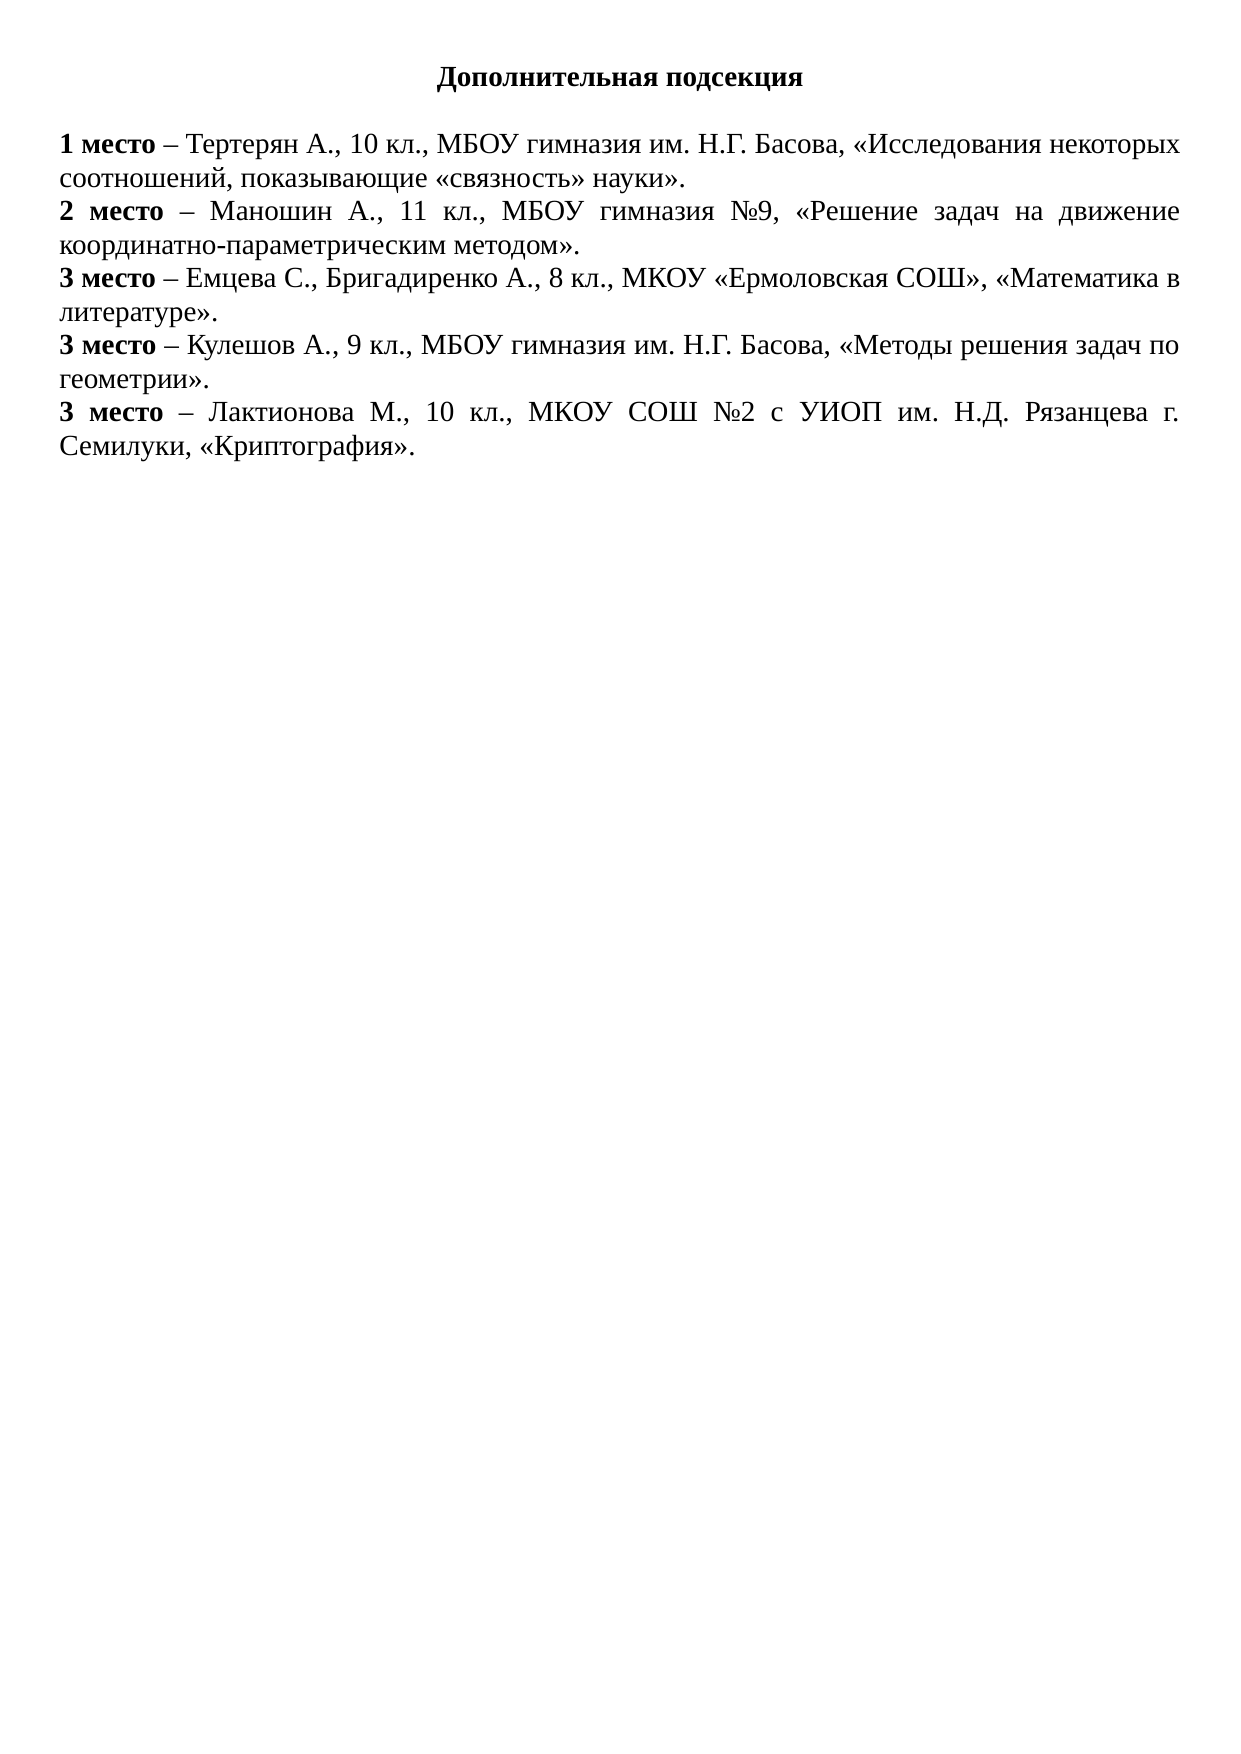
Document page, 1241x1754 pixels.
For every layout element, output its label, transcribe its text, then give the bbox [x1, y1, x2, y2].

text 1 место – Тертерян А., 10 кл., МБОУ гимназия им. Н.Г. Басова, «Исследования некоторых соотношений, показывающие «связность» науки». [59, 126, 1181, 193]
text 2 место – Маношин А., 11 кл., МБОУ гимназия №9, «Решение задач на движение координатно-параметрическим методом». [59, 193, 1181, 260]
text 3 место – Емцева С., Бригадиренко А., 8 кл., МКОУ «Ермоловская СОШ», «Математика в литературе». [59, 260, 1181, 327]
text Дополнительная подсекция [59, 59, 1181, 93]
text 3 место – Кулешов А., 9 кл., МБОУ гимназия им. Н.Г. Басова, «Методы решения задач по геометрии». [59, 327, 1181, 394]
text 3 место – Лактионова М., 10 кл., МКОУ СОШ №2 с УИОП им. Н.Д. Рязанцева г. Семилуки, «Криптография». [59, 394, 1181, 462]
